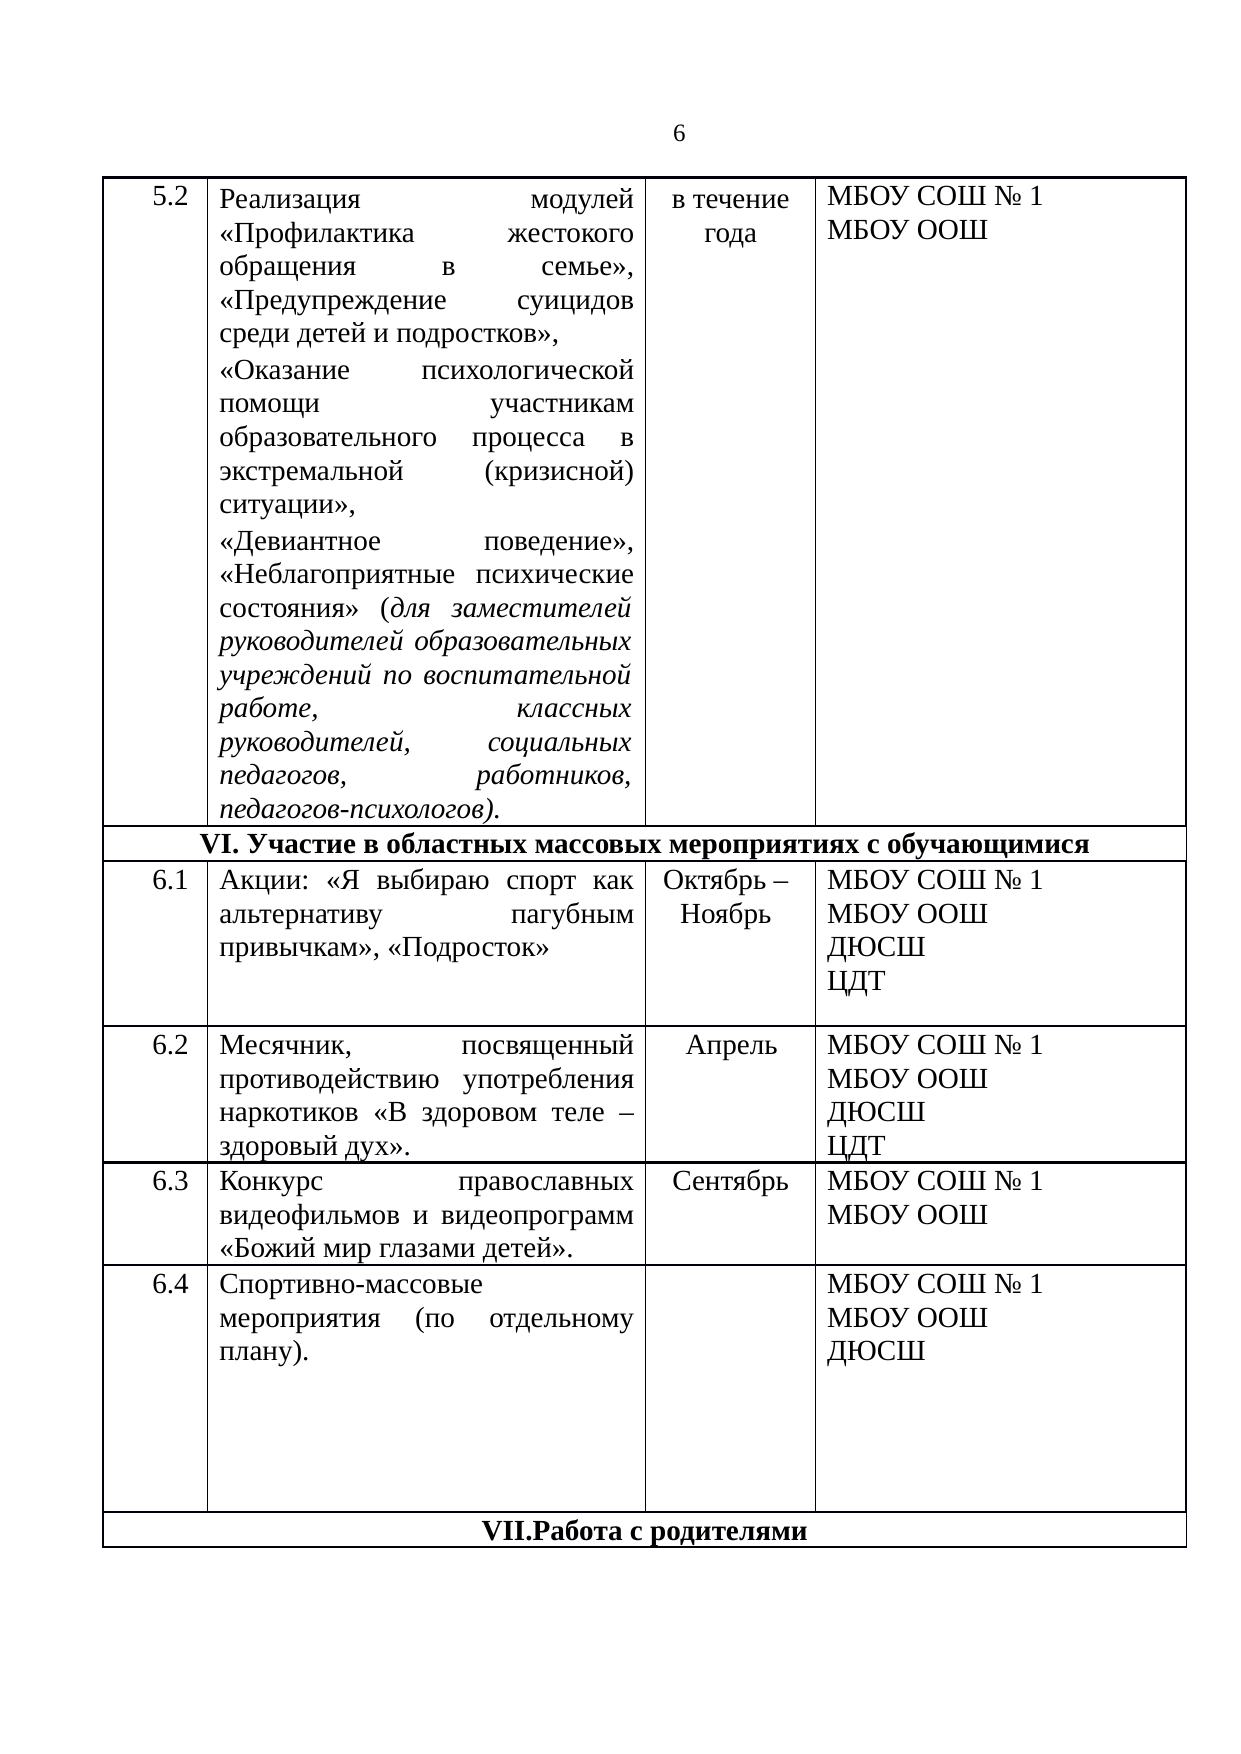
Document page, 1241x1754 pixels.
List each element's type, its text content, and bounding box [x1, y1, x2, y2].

table_cell МБОУ СОШ № 1 МБОУ ООШ ДЮСШ [816, 1266, 1185, 1511]
table_cell Спортивно-массовые мероприятия (по отдельному плану). [208, 1266, 645, 1511]
table_cell 6.2 [104, 1027, 207, 1161]
table_cell Реализация модулей «Профилактика жестокого обращения в семье», «Предупреждение суицидов среди детей и подростков», «Оказание психологической помощи участникам образовательного процесса в экстремальной (кризисной) ситуации», «Девиантное поведение», «Неблагоприятные психические состояния» (для заместителей руководителей образовательных учреждений по воспитательной работе, классных руководителей, социальных педагогов, работников, педагогов-психологов). [208, 179, 645, 824]
table_cell Конкурс православных видеофильмов и видеопрограмм «Божий мир глазами детей». [208, 1164, 645, 1264]
table_cell 5.2 [104, 179, 207, 824]
table_cell 6.1 [104, 862, 207, 1025]
table_cell 6.4 [104, 1266, 207, 1511]
table_cell Сентябрь [646, 1164, 815, 1264]
table_cell Апрель [646, 1027, 815, 1161]
table_cell [646, 1266, 815, 1511]
table_cell МБОУ СОШ № 1 МБОУ ООШ ДЮСШ ЦДТ [816, 862, 1185, 1025]
table_cell VI. Участие в областных массовых мероприятиях с обучающимися [104, 827, 1186, 860]
table_cell Месячник, посвященный противодействию употребления наркотиков «В здоровом теле – здоровый дух». [208, 1027, 645, 1161]
table_cell в течение года [646, 179, 815, 824]
table_cell МБОУ СОШ № 1 МБОУ ООШ [816, 1164, 1185, 1264]
table_cell VII.Работа с родителями [104, 1513, 1186, 1546]
table_cell МБОУ СОШ № 1 МБОУ ООШ [816, 179, 1185, 824]
table_cell Октябрь – Ноябрь [646, 862, 815, 1025]
table_cell 6.3 [104, 1164, 207, 1264]
table_cell МБОУ СОШ № 1 МБОУ ООШ ДЮСШ ЦДТ [816, 1027, 1185, 1161]
table_cell Акции: «Я выбираю спорт как альтернативу пагубным привычкам», «Подросток» [208, 862, 645, 1025]
